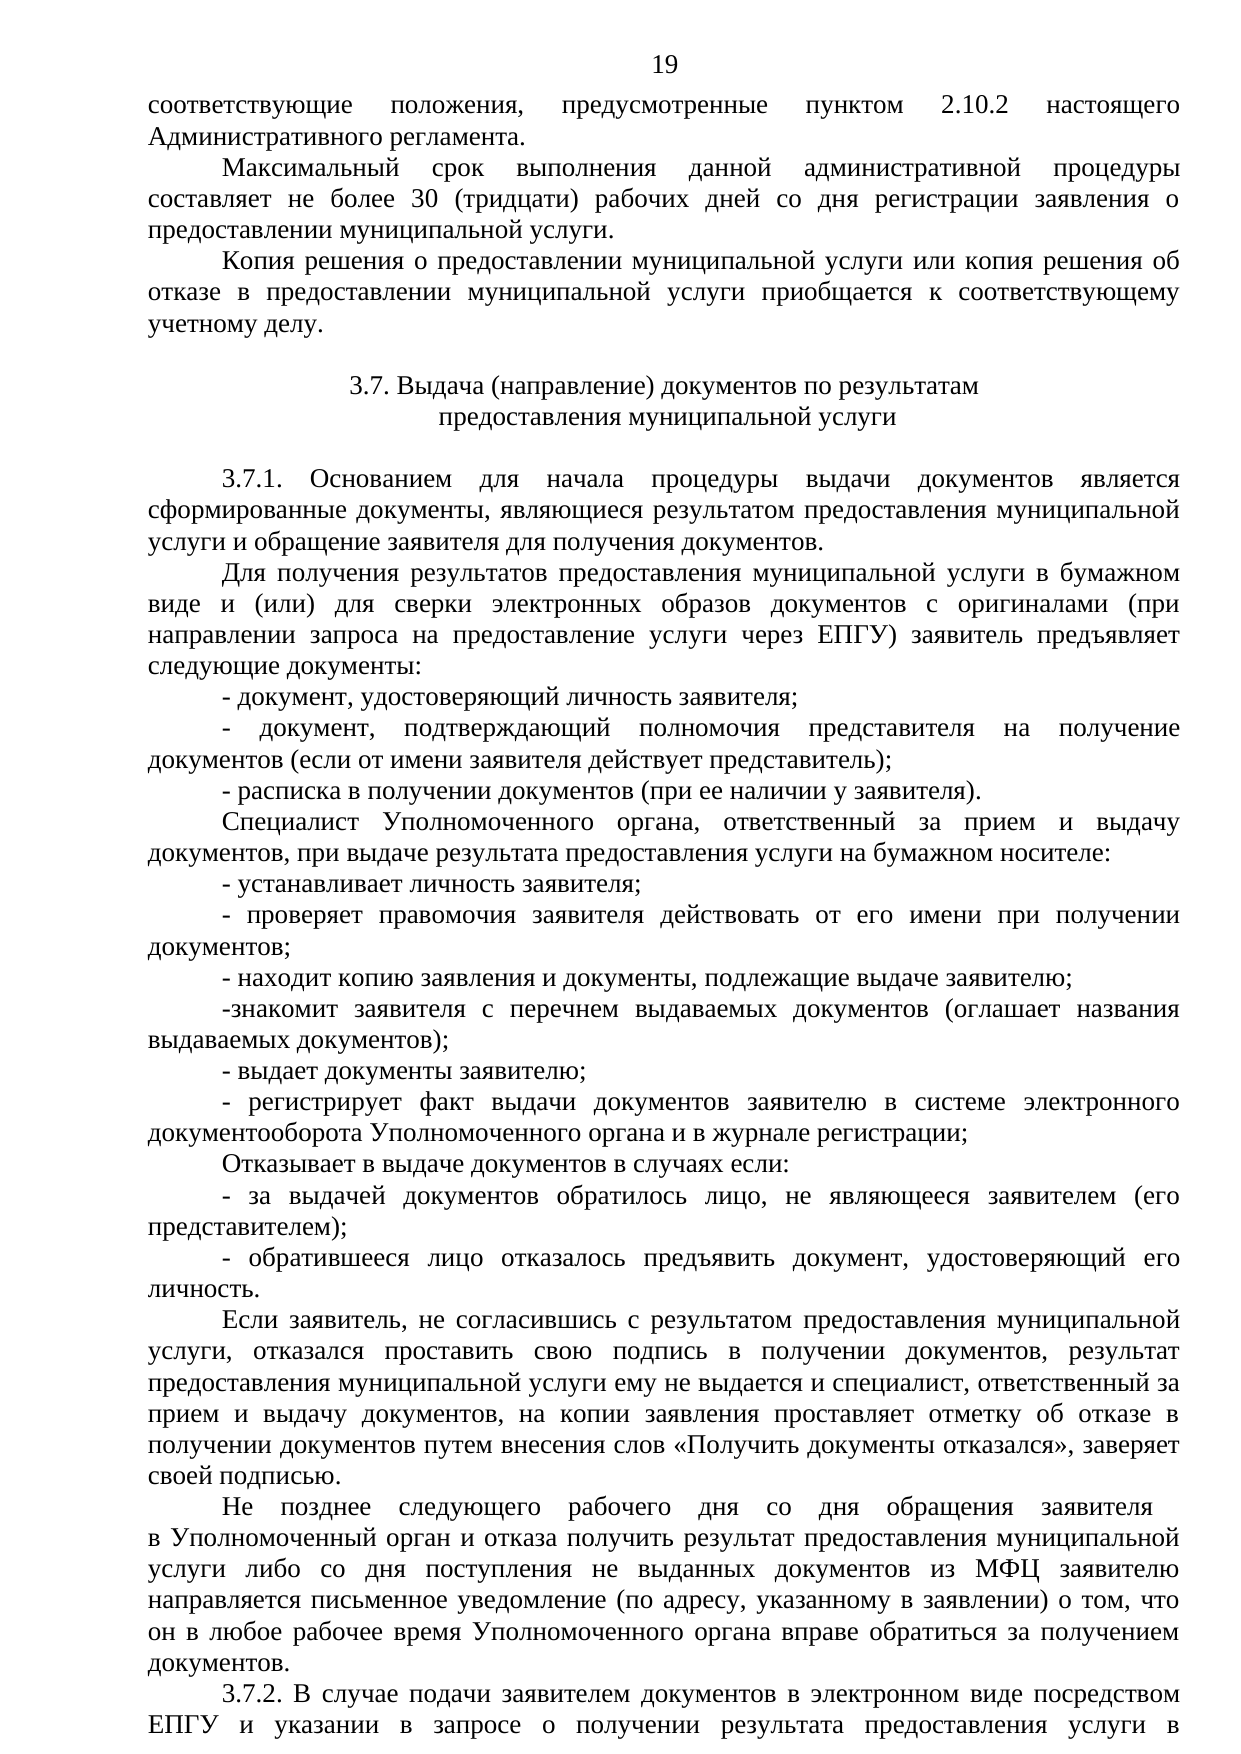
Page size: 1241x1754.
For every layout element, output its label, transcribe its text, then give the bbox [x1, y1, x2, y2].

text 3.7. Выдача (направление) документов по результатам [148, 369, 1181, 400]
text - выдает документы заявителю; [148, 1054, 1181, 1085]
text Если заявитель, не согласившись с результатом предоставления муниципальной услуги, отказался проставить свою подпись в получении документов, результат предоставления муниципальной услуги ему не выдается и специалист, ответственный за прием и выдачу документов, на копии заявления проставляет отметку об отказе в получении документов путем внесения слов «Получить документы отказался», заверяет своей подписью. [148, 1303, 1181, 1490]
text - обратившееся лицо отказалось предъявить документ, удостоверяющий его личность. [148, 1241, 1181, 1303]
text 3.7.1. Основанием для начала процедуры выдачи документов является сформированные документы, являющиеся результатом предоставления муниципальной услуги и обращение заявителя для получения документов. [148, 462, 1181, 556]
text Не позднее следующего рабочего дня со дня обращения заявителя в Уполномоченный орган и отказа получить результат предоставления муниципальной услуги либо со дня поступления не выданных документов из МФЦ заявителю направляется письменное уведомление (по адресу, указанному в заявлении) о том, что он в любое рабочее время Уполномоченного органа вправе обратиться за получением документов. [148, 1490, 1181, 1677]
text - за выдачей документов обратилось лицо, не являющееся заявителем (его представителем); [148, 1179, 1181, 1241]
text - проверяет правомочия заявителя действовать от его имени при получении документов; [148, 898, 1181, 961]
text предоставления муниципальной услуги [148, 400, 1181, 431]
text - находит копию заявления и документы, подлежащие выдаче заявителю; [148, 961, 1181, 992]
text 3.7.2. В случае подачи заявителем документов в электронном виде посредством ЕПГУ и указании в запросе о получении результата предоставления услуги в [148, 1677, 1181, 1739]
text Максимальный срок выполнения данной административной процедуры составляет не более 30 (тридцати) рабочих дней со дня регистрации заявления о предоставлении муниципальной услуги. [148, 151, 1181, 244]
text Специалист Уполномоченного органа, ответственный за прием и выдачу документов, при выдаче результата предоставления услуги на бумажном носителе: [148, 805, 1181, 867]
text - регистрирует факт выдачи документов заявителю в системе электронного документооборота Уполномоченного органа и в журнале регистрации; [148, 1085, 1181, 1148]
text - документ, удостоверяющий личность заявителя; [148, 680, 1181, 712]
text - документ, подтверждающий полномочия представителя на получение документов (если от имени заявителя действует представитель); [148, 712, 1181, 774]
text Отказывает в выдаче документов в случаях если: [148, 1148, 1181, 1179]
text -знакомит заявителя с перечнем выдаваемых документов (оглашает названия выдаваемых документов); [148, 992, 1181, 1054]
text - устанавливает личность заявителя; [148, 867, 1181, 898]
text Для получения результатов предоставления муниципальной услуги в бумажном виде и (или) для сверки электронных образов документов с оригиналами (при направлении запроса на предоставление услуги через ЕПГУ) заявитель предъявляет следующие документы: [148, 556, 1181, 680]
text Копия решения о предоставлении муниципальной услуги или копия решения об отказе в предоставлении муниципальной услуги приобщается к соответствующему учетному делу. [148, 244, 1181, 338]
text - расписка в получении документов (при ее наличии у заявителя). [148, 774, 1181, 805]
text соответствующие положения, предусмотренные пунктом 2.10.2 настоящего Административного регламента. [148, 89, 1181, 151]
